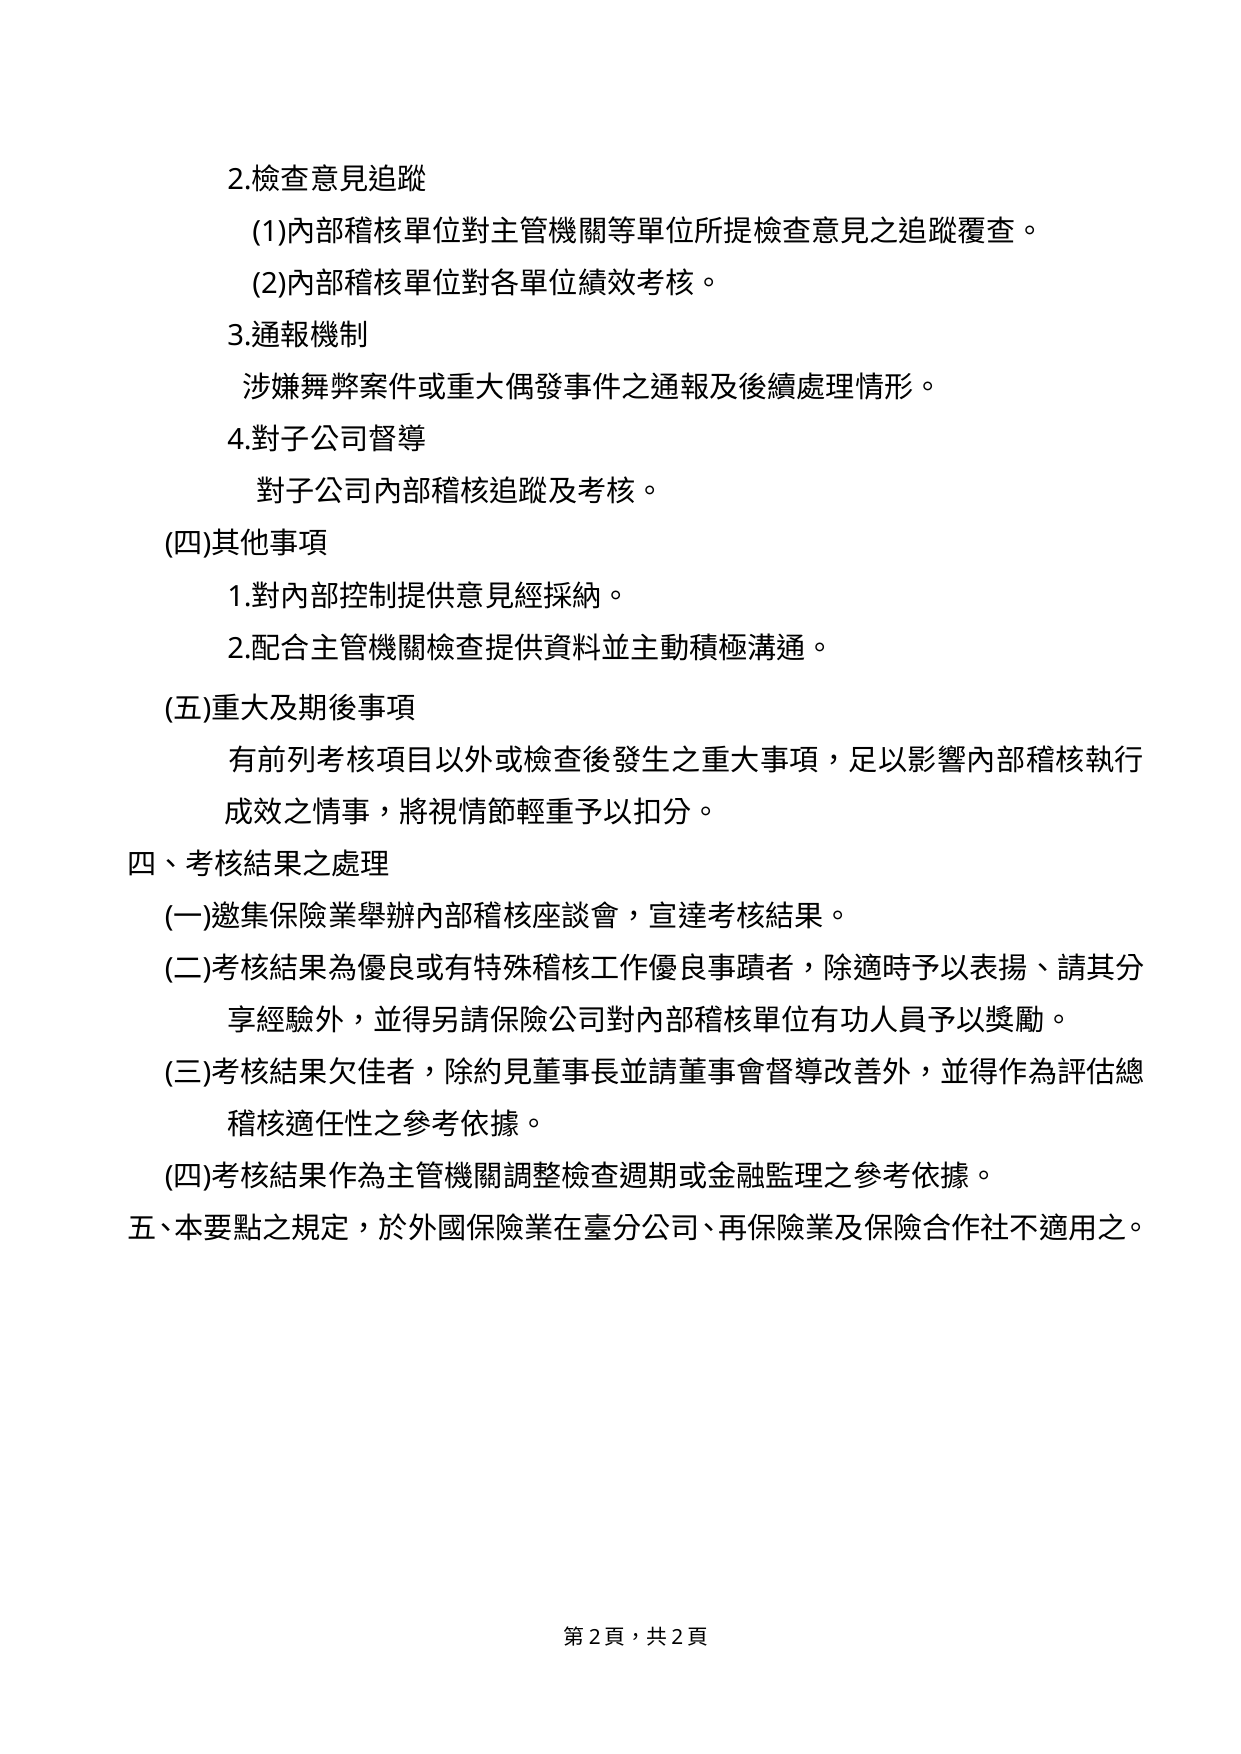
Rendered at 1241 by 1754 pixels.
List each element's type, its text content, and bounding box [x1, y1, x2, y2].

table_cell 1.對內部控制提供意見經採納。 [127, 564, 1145, 617]
table_cell 五、本要點之規定，於外國保險業在臺分公司、再保險業及保險合作社不適用之。 [127, 1197, 1145, 1249]
table_cell (一)邀集保險業舉辦內部稽核座談會，宣達考核結果。 [127, 885, 1145, 937]
table_cell (五)重大及期後事項 有前列考核項目以外或檢查後發生之重大事項，足以影響內部稽核執行成效之情事，將視情節輕重予以扣分。 [127, 676, 1145, 833]
table_cell 4.對子公司督導 對子公司內部稽核追蹤及考核。 [127, 408, 1145, 512]
table_cell (2)內部稽核單位對各單位績效考核。 [127, 252, 1145, 304]
table_cell 四、考核結果之處理 [127, 833, 1145, 885]
table_cell (二)考核結果為優良或有特殊稽核工作優良事蹟者，除適時予以表揚、請其分享經驗外，並得另請保險公司對內部稽核單位有功人員予以獎勵。 [127, 937, 1145, 1041]
table_cell 2.檢查意見追蹤 [127, 148, 1145, 200]
table_cell (三)考核結果欠佳者，除約見董事長並請董事會督導改善外，並得作為評估總稽核適任性之參考依據。 [127, 1041, 1145, 1145]
table_cell (四)其他事項 [127, 512, 1145, 564]
table_cell 2.配合主管機關檢查提供資料並主動積極溝通。 [127, 617, 1145, 676]
table_cell 3.通報機制 涉嫌舞弊案件或重大偶發事件之通報及後續處理情形。 [127, 304, 1145, 408]
table_cell (四)考核結果作為主管機關調整檢查週期或金融監理之參考依據。 [127, 1145, 1145, 1197]
table_cell (1)內部稽核單位對主管機關等單位所提檢查意見之追蹤覆查。 [127, 200, 1145, 252]
